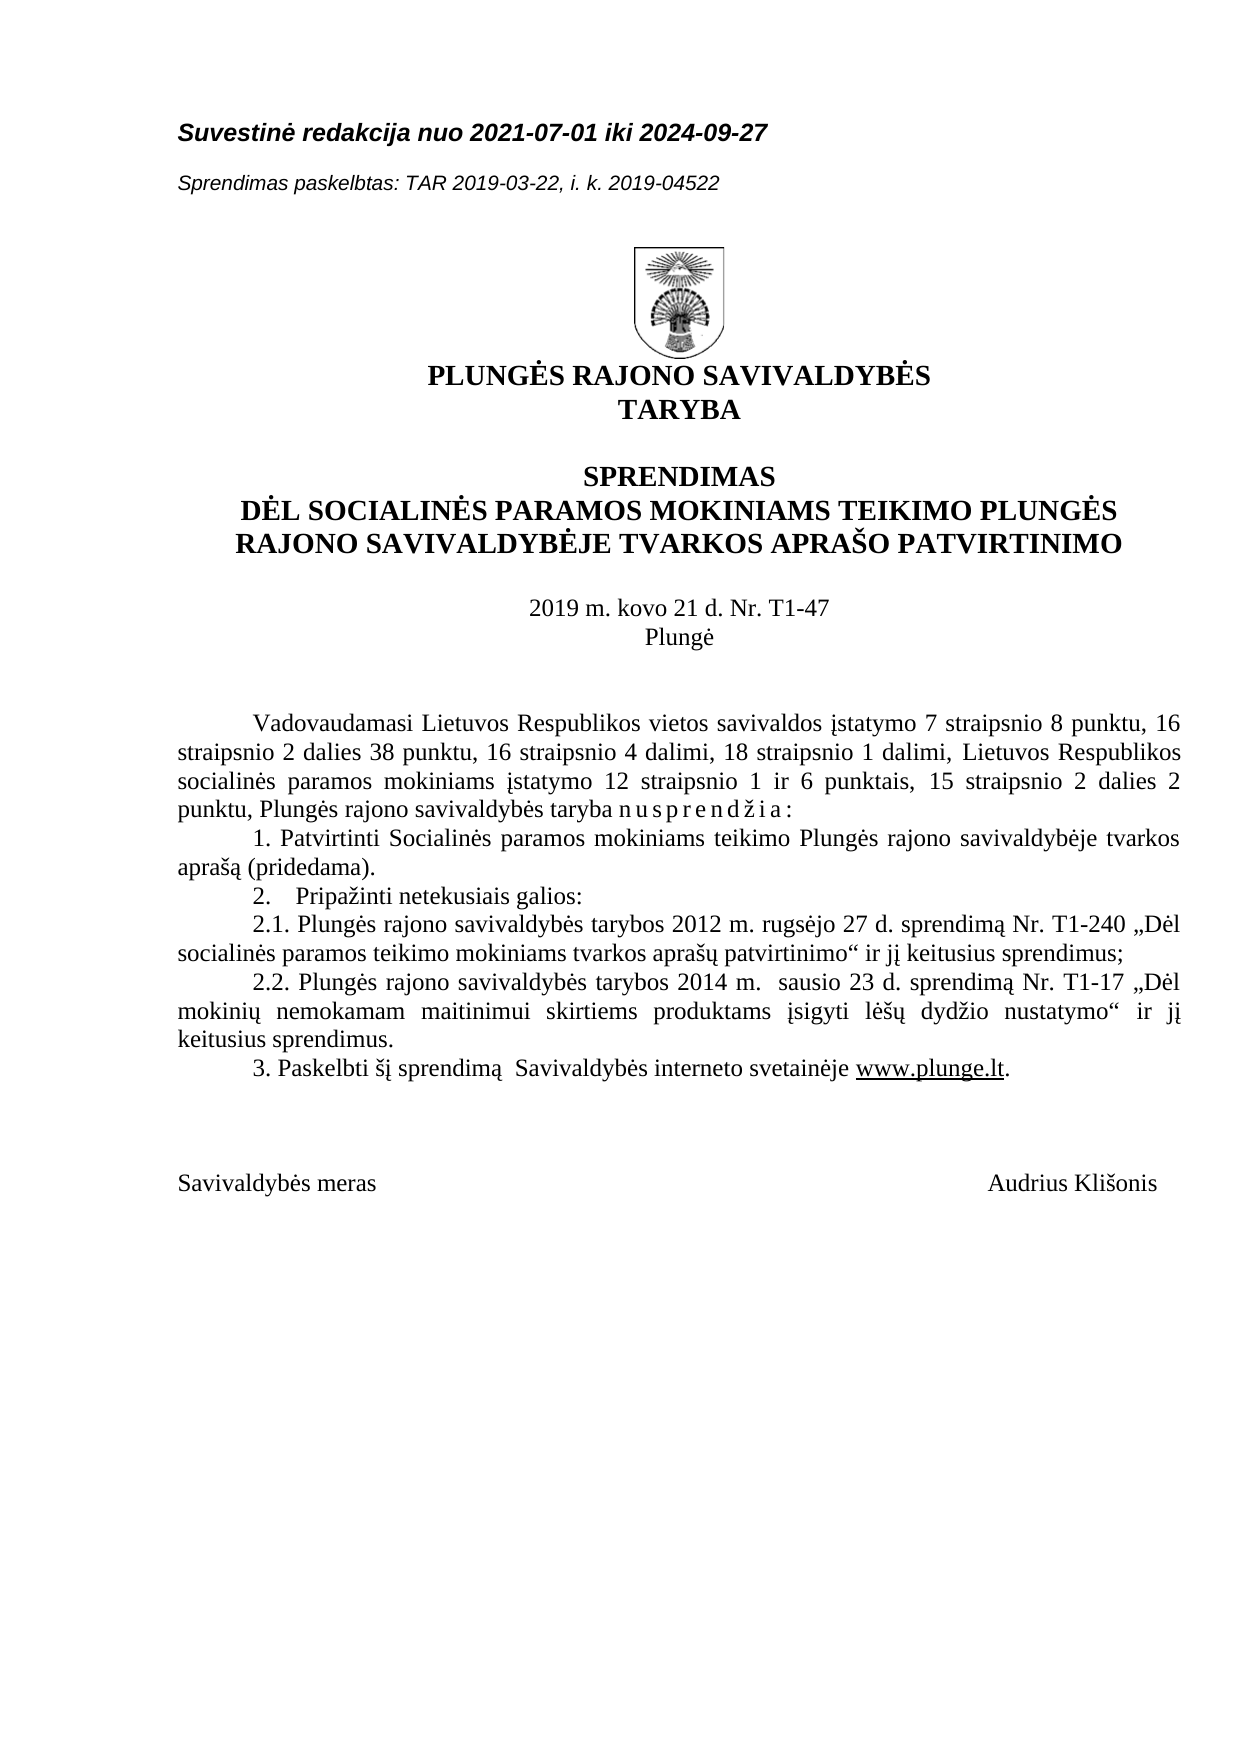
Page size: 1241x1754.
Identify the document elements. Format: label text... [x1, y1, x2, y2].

text 2.2. Plungės rajono savivaldybės tarybos 2014 m. sausio 23 d. sprendimą Nr. T1-17 „Dėl mokinių nemokamam maitinimui skirtiems produktams įsigyti lėšų dydžio nustatymo“ ir jį keitusius sprendimus. [177, 967, 1181, 1053]
text 2. Pripažinti netekusiais galios: [177, 881, 1181, 909]
text SPRENDIMAS [177, 459, 1181, 493]
text Plungė [177, 622, 1181, 651]
text 1. Patvirtinti Socialinės paramos mokiniams teikimo Plungės rajono savivaldybėje tvarkos aprašą (pridedama). [177, 823, 1181, 881]
text Vadovaudamasi Lietuvos Respublikos vietos savivaldos įstatymo 7 straipsnio 8 punktu, 16 straipsnio 2 dalies 38 punktu, 16 straipsnio 4 dalimi, 18 straipsnio 1 dalimi, Lietuvos Respublikos socialinės paramos mokiniams įstatymo 12 straipsnio 1 ir 6 punktais, 15 straipsnio 2 dalies 2 punktu, Plungės rajono savivaldybės taryba nusprendžia: [177, 708, 1181, 823]
text 2.1. Plungės rajono savivaldybės tarybos 2012 m. rugsėjo 27 d. sprendimą Nr. T1-240 „Dėl socialinės paramos teikimo mokiniams tvarkos aprašų patvirtinimo“ ir jį keitusius sprendimus; [177, 909, 1181, 967]
text Sprendimas paskelbtas: TAR 2019-03-22, i. k. 2019-04522 [177, 171, 1181, 195]
subtitle PLUNGĖS RAJONO SAVIVALDYBĖS [177, 358, 1181, 392]
subtitle TARYBA [177, 392, 1181, 426]
text Suvestinė redakcija nuo 2021-07-01 iki 2024-09-27 [177, 118, 1181, 147]
text 2019 m. kovo 21 d. Nr. T1-47 [177, 593, 1181, 622]
text 3. Paskelbti šį sprendimą Savivaldybės interneto svetainėje www.plunge.lt. [177, 1053, 1181, 1082]
text Savivaldybės meras Audrius Klišonis [177, 1168, 1181, 1197]
text DĖL SOCIALINĖS PARAMOS MOKINIAMS TEIKIMO PLUNGĖS RAJONO SAVIVALDYBĖJE TVARKOS APRAŠO PATVIRTINIMO [177, 493, 1181, 560]
